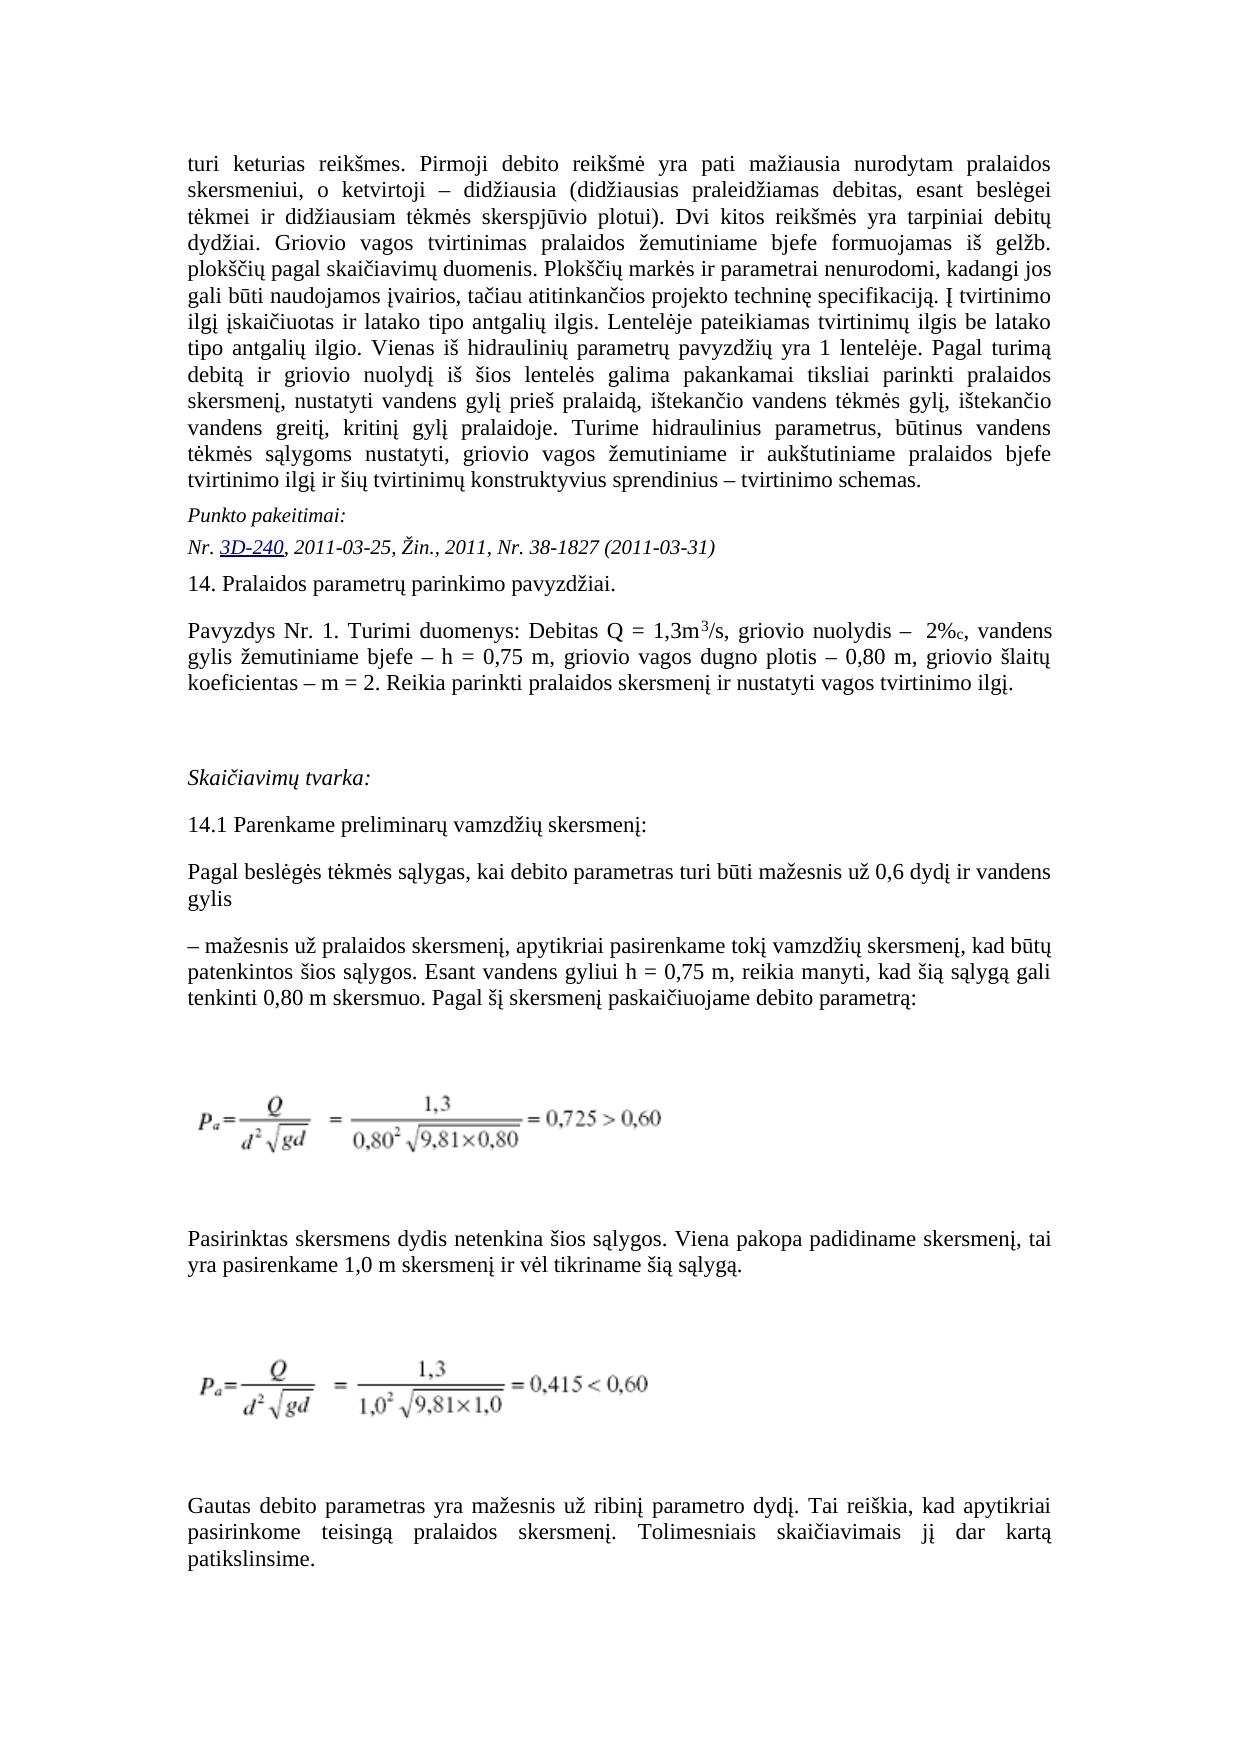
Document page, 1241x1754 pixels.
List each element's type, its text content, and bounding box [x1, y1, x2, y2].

text Pagal beslėgės tėkmės sąlygas, kai debito parametras turi būti mažesnis už 0,6 dydį ir vandens gylis [187, 858, 1053, 911]
text – mažesnis už pralaidos skersmenį, apytikriai pasirenkame tokį vamzdžių skersmenį, kad būtų patenkintos šios sąlygos. Esant vandens gyliui h = 0,75 m, reikia manyti, kad šią sąlygą gali tenkinti 0,80 m skersmuo. Pagal šį skersmenį paskaičiuojame debito parametrą: [187, 932, 1053, 1011]
text 14. Pralaidos parametrų parinkimo pavyzdžiai. [187, 569, 1053, 596]
text Gautas debito parametras yra mažesnis už ribinį parametro dydį. Tai reiškia, kad apytikriai pasirinkome teisingą pralaidos skersmenį. Tolimesniais skaičiavimais jį dar kartą patikslinsime. [187, 1492, 1053, 1571]
text Pasirinktas skersmens dydis netenkina šios sąlygos. Viena pakopa padidiname skersmenį, tai yra pasirenkame 1,0 m skersmenį ir vėl tikriname šią sąlygą. [187, 1225, 1053, 1278]
text turi keturias reikšmes. Pirmoji debito reikšmė yra pati mažiausia nurodytam pralaidos skersmeniui, o ketvirtoji – didžiausia (didžiausias praleidžiamas debitas, esant beslėgei tėkmei ir didžiausiam tėkmės skerspjūvio plotui). Dvi kitos reikšmės yra tarpiniai debitų dydžiai. Griovio vagos tvirtinimas pralaidos žemutiniame bjefe formuojamas iš gelžb. plokščių pagal skaičiavimų duomenis. Plokščių markės ir parametrai nenurodomi, kadangi jos gali būti naudojamos įvairios, tačiau atitinkančios projekto techninę specifikaciją. Į tvirtinimo ilgį įskaičiuotas ir latako tipo antgalių ilgis. Lentelėje pateikiamas tvirtinimų ilgis be latako tipo antgalių ilgio. Vienas iš hidraulinių parametrų pavyzdžių yra 1 lentelėje. Pagal turimą debitą ir griovio nuolydį iš šios lentelės galima pakankamai tiksliai parinkti pralaidos skersmenį, nustatyti vandens gylį prieš pralaidą, ištekančio vandens tėkmės gylį, ištekančio vandens greitį, kritinį gylį pralaidoje. Turime hidraulinius parametrus, būtinus vandens tėkmės sąlygoms nustatyti, griovio vagos žemutiniame ir aukštutiniame pralaidos bjefe tvirtinimo ilgį ir šių tvirtinimų konstruktyvius sprendinius – tvirtinimo schemas. [187, 150, 1053, 493]
text Punkto pakeitimai: [187, 503, 1053, 527]
text Pavyzdys Nr. 1. Turimi duomenys: Debitas Q = 1,3m3/s, griovio nuolydis – 2%c, vandens gylis žemutiniame bjefe – h = 0,75 m, griovio vagos dugno plotis – 0,80 m, griovio šlaitų koeficientas – m = 2. Reikia parinkti pralaidos skersmenį ir nustatyti vagos tvirtinimo ilgį. [187, 617, 1053, 696]
text Nr. 3D-240, 2011-03-25, Žin., 2011, Nr. 38-1827 (2011-03-31) [187, 533, 1053, 559]
text 14.1 Parenkame preliminarų vamzdžių skersmenį: [187, 811, 1053, 837]
text Skaičiavimų tvarka: [187, 764, 1053, 790]
